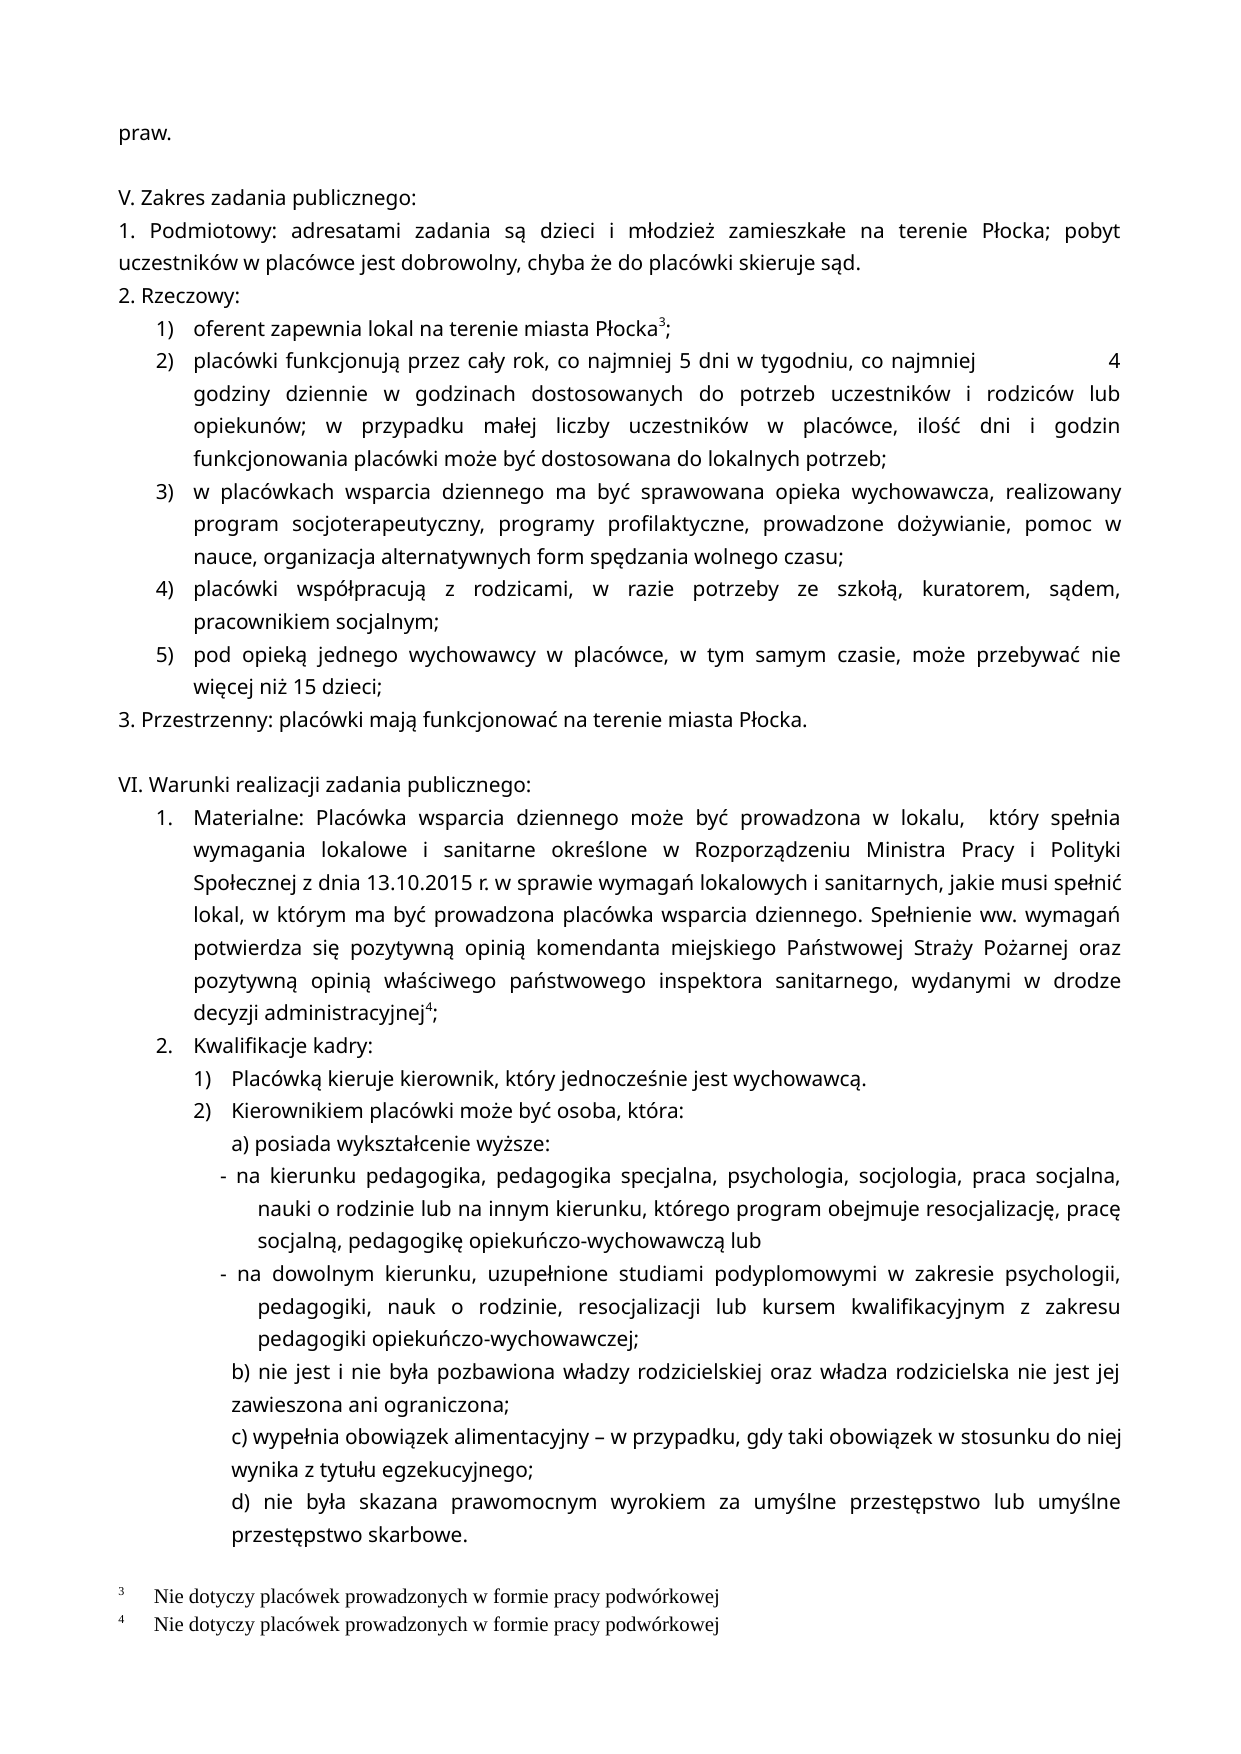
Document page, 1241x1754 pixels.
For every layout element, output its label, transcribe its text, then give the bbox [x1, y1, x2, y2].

list Nie dotyczy placówek prowadzonych w formie pracy podwórkowej [118, 1584, 1122, 1608]
list b) nie jest i nie była pozbawiona władzy rodzicielskiej oraz władza rodzicielska nie jest jej zawieszona ani ograniczona; [193, 1357, 1122, 1418]
text praw. [118, 118, 1122, 147]
list placówki współpracują z rodzicami, w razie potrzeby ze szkołą, kuratorem, sądem, pracownikiem socjalnym; [156, 574, 1122, 636]
list w placówkach wsparcia dziennego ma być sprawowana opieka wychowawcza, realizowany program socjoterapeutyczny, programy profilaktyczne, prowadzone dożywianie, pomoc w nauce, organizacja alternatywnych form spędzania wolnego czasu; [156, 477, 1122, 570]
list Nie dotyczy placówek prowadzonych w formie pracy podwórkowej [118, 1612, 1122, 1636]
list placówki funkcjonują przez cały rok, co najmniej 5 dni w tygodniu, co najmniej 4 godziny dziennie w godzinach dostosowanych do potrzeb uczestników i rodziców lub opiekunów; w przypadku małej liczby uczestników w placówce, ilość dni i godzin funkcjonowania placówki może być dostosowana do lokalnych potrzeb; [156, 346, 1122, 473]
list oferent zapewnia lokal na terenie miasta Płocka; [156, 314, 1122, 342]
text 2. Rzeczowy: [118, 281, 1122, 309]
text - na dowolnym kierunku, uzupełnione studiami podyplomowymi w zakresie psychologii, pedagogiki, nauk o rodzinie, resocjalizacji lub kursem kwalifikacyjnym z zakresu pedagogiki opiekuńczo-wychowawczej; [220, 1259, 1122, 1353]
list d) nie była skazana prawomocnym wyrokiem za umyślne przestępstwo lub umyślne przestępstwo skarbowe. [193, 1487, 1122, 1548]
list pod opieką jednego wychowawcy w placówce, w tym samym czasie, może przebywać nie więcej niż 15 dzieci; [156, 640, 1122, 701]
list Kwalifikacje kadry: [156, 1031, 1122, 1059]
text VI. Warunki realizacji zadania publicznego: [118, 770, 1122, 799]
list Materialne: Placówka wsparcia dziennego może być prowadzona w lokalu, który spełnia wymagania lokalowe i sanitarne określone w Rozporządzeniu Ministra Pracy i Polityki Społecznej z dnia 13.10.2015 r. w sprawie wymagań lokalowych i sanitarnych, jakie musi spełnić lokal, w którym ma być prowadzona placówka wsparcia dziennego. Spełnienie ww. wymagań potwierdza się pozytywną opinią komendanta miejskiego Państwowej Straży Pożarnej oraz pozytywną opinią właściwego państwowego inspektora sanitarnego, wydanymi w drodze decyzji administracyjnej; [156, 803, 1122, 1027]
text 1. Podmiotowy: adresatami zadania są dzieci i młodzież zamieszkałe na terenie Płocka; pobyt uczestników w placówce jest dobrowolny, chyba że do placówki skieruje sąd. [118, 216, 1122, 277]
text V. Zakres zadania publicznego: [118, 183, 1122, 212]
list Kierownikiem placówki może być osoba, która: [193, 1096, 1122, 1125]
list Placówką kieruje kierownik, który jednocześnie jest wychowawcą. [193, 1064, 1122, 1092]
text - na kierunku pedagogika, pedagogika specjalna, psychologia, socjologia, praca socjalna, nauki o rodzinie lub na innym kierunku, którego program obejmuje resocjalizację, pracę socjalną, pedagogikę opiekuńczo-wychowawczą lub [220, 1161, 1122, 1255]
list a) posiada wykształcenie wyższe: [193, 1129, 1122, 1157]
list 3. Przestrzenny: placówki mają funkcjonować na terenie miasta Płocka. [83, 705, 1122, 733]
list c) wypełnia obowiązek alimentacyjny – w przypadku, gdy taki obowiązek w stosunku do niej wynika z tytułu egzekucyjnego; [193, 1422, 1122, 1483]
